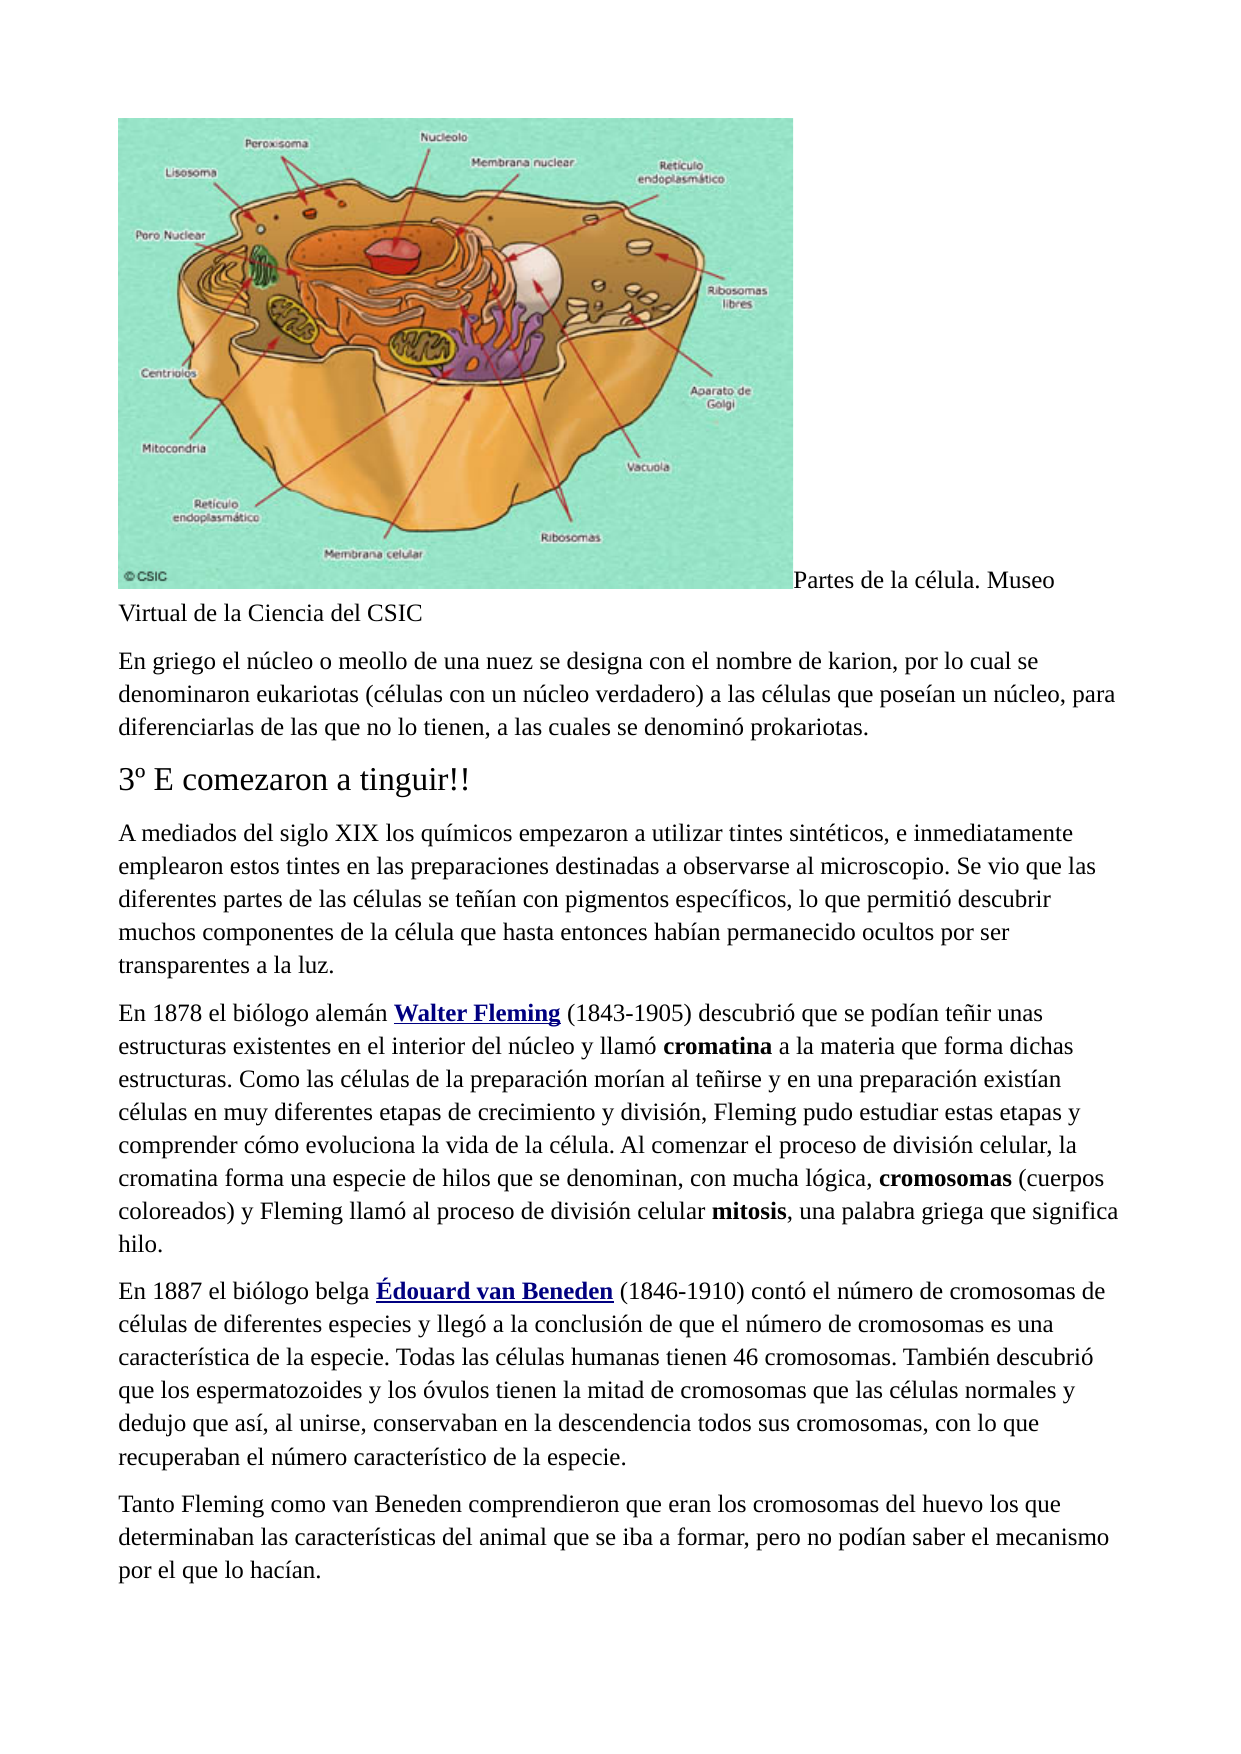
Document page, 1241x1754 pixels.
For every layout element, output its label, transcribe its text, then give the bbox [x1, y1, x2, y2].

text A mediados del siglo XIX los químicos empezaron a utilizar tintes sintéticos, e inmediatamente emplearon estos tintes en las preparaciones destinadas a observarse al microscopio. Se vio que las diferentes partes de las células se teñían con pigmentos específicos, lo que permitió descubrir muchos componentes de la célula que hasta entonces habían permanecido ocultos por ser transparentes a la luz. [118, 818, 1122, 979]
text Partes de la célula. Museo Virtual de la Ciencia del CSIC [118, 118, 1122, 627]
text En griego el núcleo o meollo de una nuez se designa con el nombre de karion, por lo cual se denominaron eukariotas (células con un núcleo verdadero) a las células que poseían un núcleo, para diferenciarlas de las que no lo tienen, a las cuales se denominó prokariotas. [118, 646, 1122, 741]
text En 1878 el biólogo alemán Walter Fleming (1843-1905) descubrió que se podían teñir unas estructuras existentes en el interior del núcleo y llamó cromatina a la materia que forma dichas estructuras. Como las células de la preparación morían al teñirse y en una preparación existían células en muy diferentes etapas de crecimiento y división, Fleming pudo estudiar estas etapas y comprender cómo evoluciona la vida de la célula. Al comenzar el proceso de división celular, la cromatina forma una especie de hilos que se denominan, con mucha lógica, cromosomas (cuerpos coloreados) y Fleming llamó al proceso de división celular mitosis, una palabra griega que significa hilo. [118, 998, 1122, 1258]
text En 1887 el biólogo belga Édouard van Beneden (1846-1910) contó el número de cromosomas de células de diferentes especies y llegó a la conclusión de que el número de cromosomas es una característica de la especie. Todas las células humanas tienen 46 cromosomas. También descubrió que los espermatozoides y los óvulos tienen la mitad de cromosomas que las células normales y dedujo que así, al unirse, conservaban en la descendencia todos sus cromosomas, con lo que recuperaban el número característico de la especie. [118, 1276, 1122, 1470]
text Tanto Fleming como van Beneden comprendieron que eran los cromosomas del huevo los que determinaban las características del animal que se iba a formar, pero no podían saber el mecanismo por el que lo hacían. [118, 1489, 1122, 1584]
text 3º E comezaron a tinguir!! [118, 759, 1122, 798]
picture [118, 118, 794, 589]
